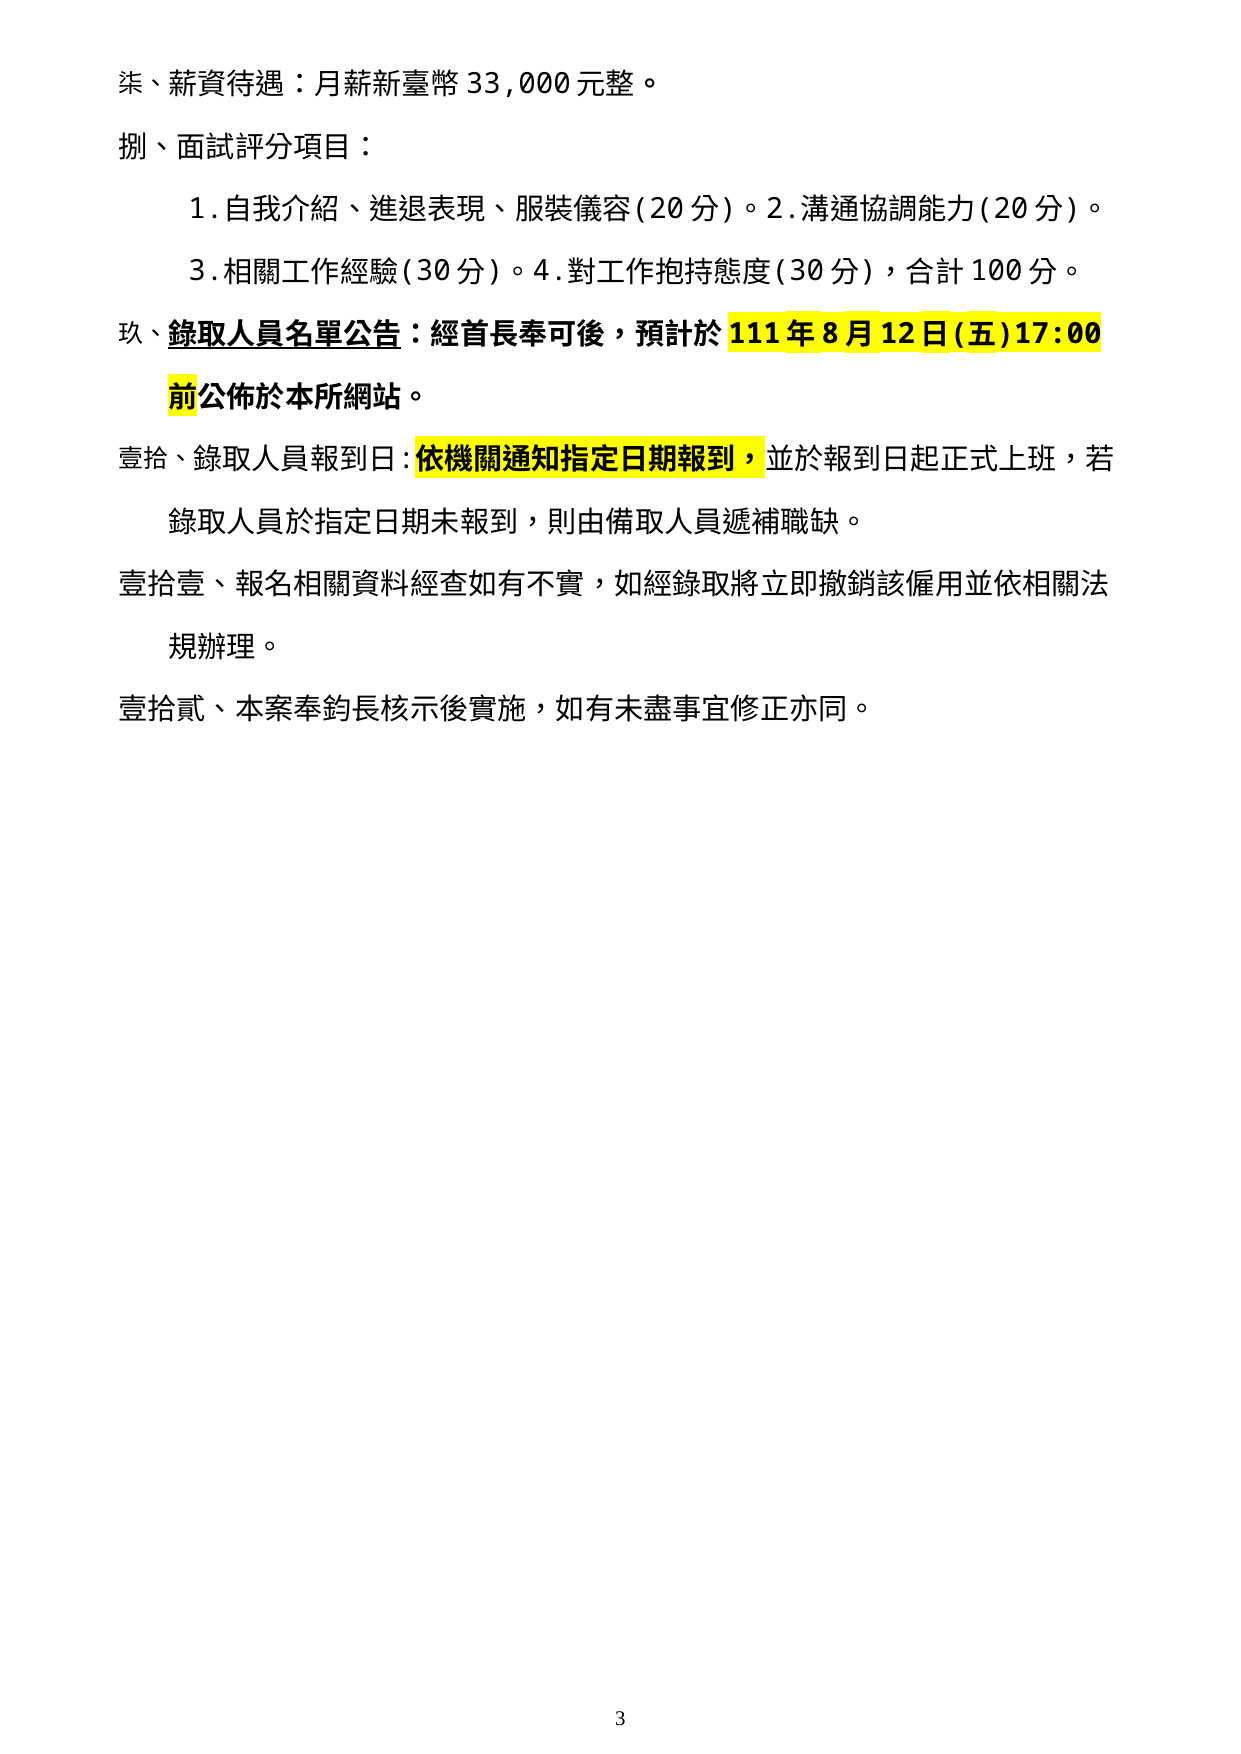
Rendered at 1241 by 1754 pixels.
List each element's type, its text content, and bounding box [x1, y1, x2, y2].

list 報名相關資料經查如有不實，如經錄取將立即撤銷該僱用並依相關法規辦理。 [118, 540, 1122, 665]
list 薪資待遇：月薪新臺幣33,000元整。 [118, 40, 1122, 103]
list 錄取人員名單公告：經首長奉可後，預計於111年8月12日(五)17:00前公佈於本所網站。 [118, 290, 1122, 415]
list 本案奉鈞長核示後實施，如有未盡事宜修正亦同。 [118, 665, 1122, 728]
list 錄取人員報到日:依機關通知指定日期報到，並於報到日起正式上班，若錄取人員於指定日期未報到，則由備取人員遞補職缺。 [118, 415, 1122, 540]
text 1.自我介紹、進退表現、服裝儀容(20分)。2.溝通協調能力(20分)。 [118, 165, 1122, 228]
text 3.相關工作經驗(30分)。4.對工作抱持態度(30分)，合計100分。 [118, 228, 1122, 290]
list 面試評分項目： [118, 103, 1122, 165]
